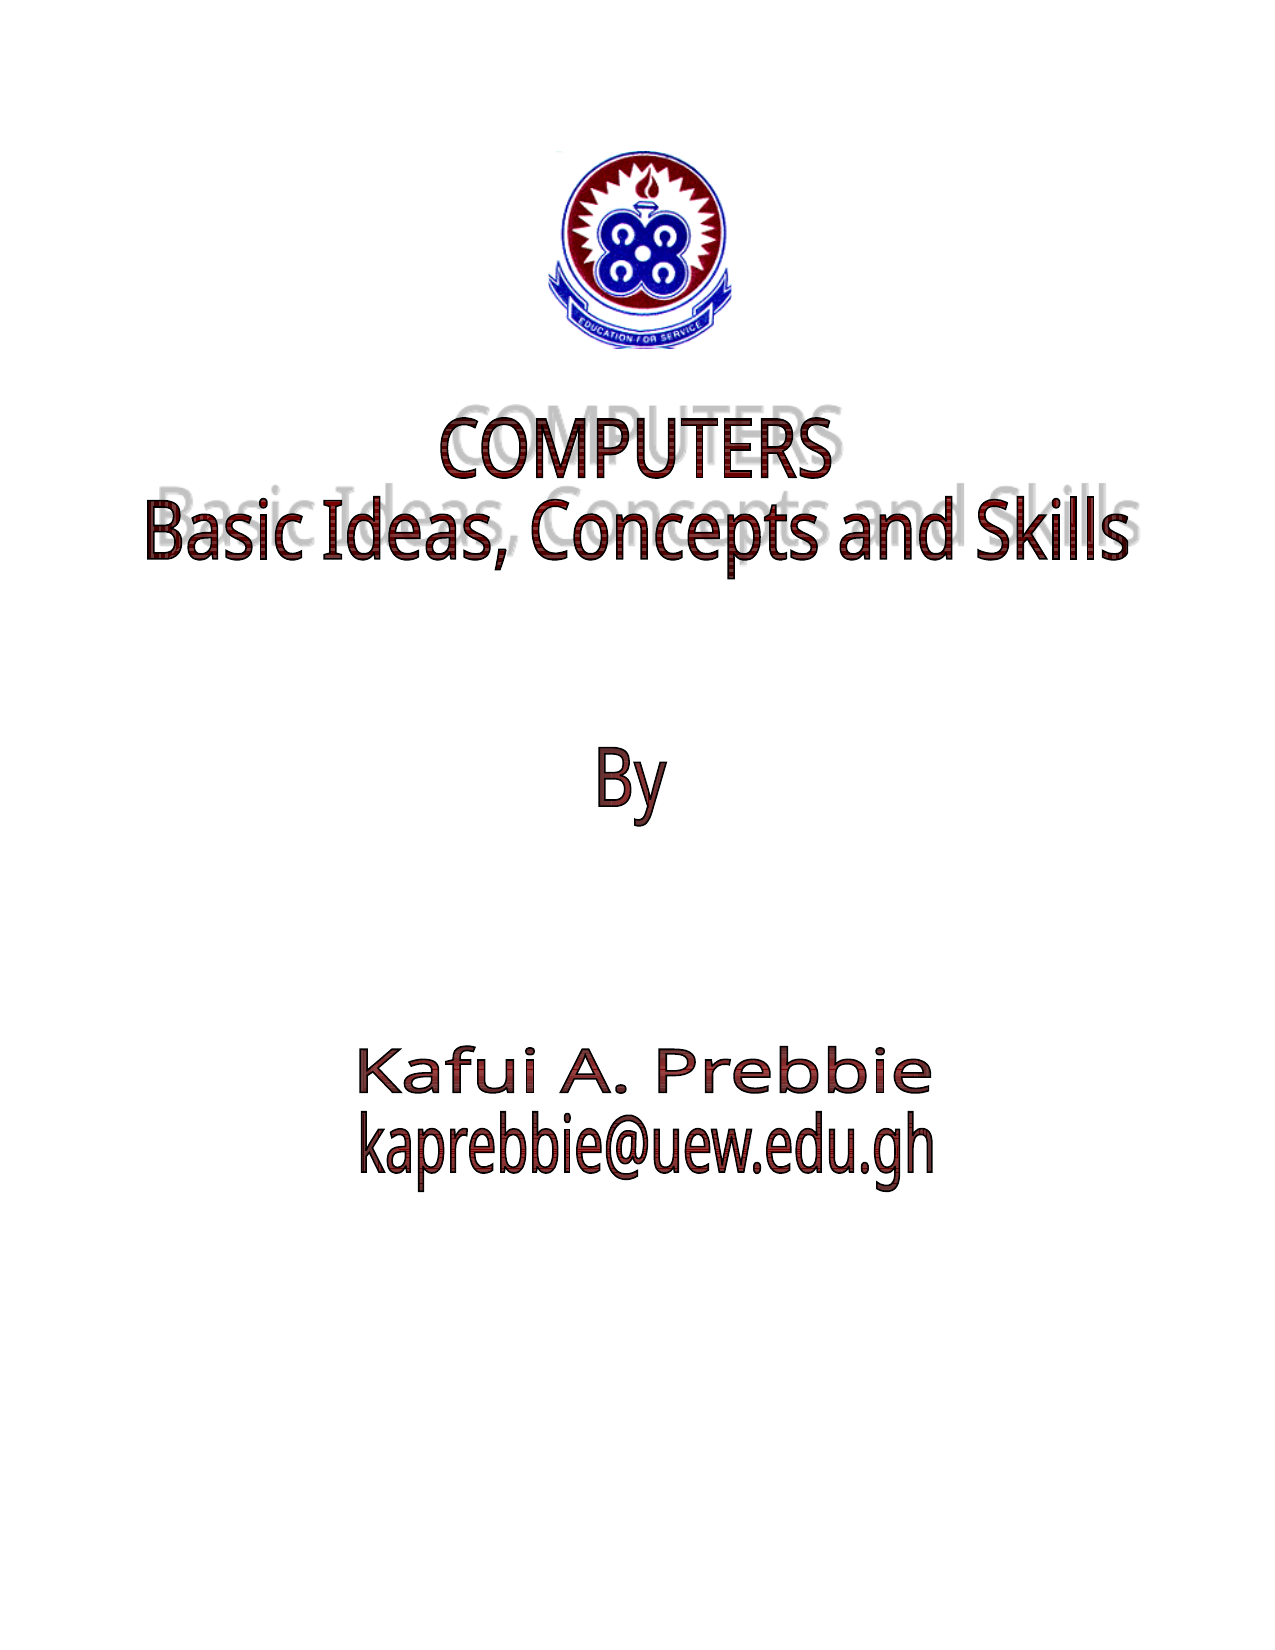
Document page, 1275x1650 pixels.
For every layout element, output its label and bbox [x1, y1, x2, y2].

picture [548, 151, 732, 349]
